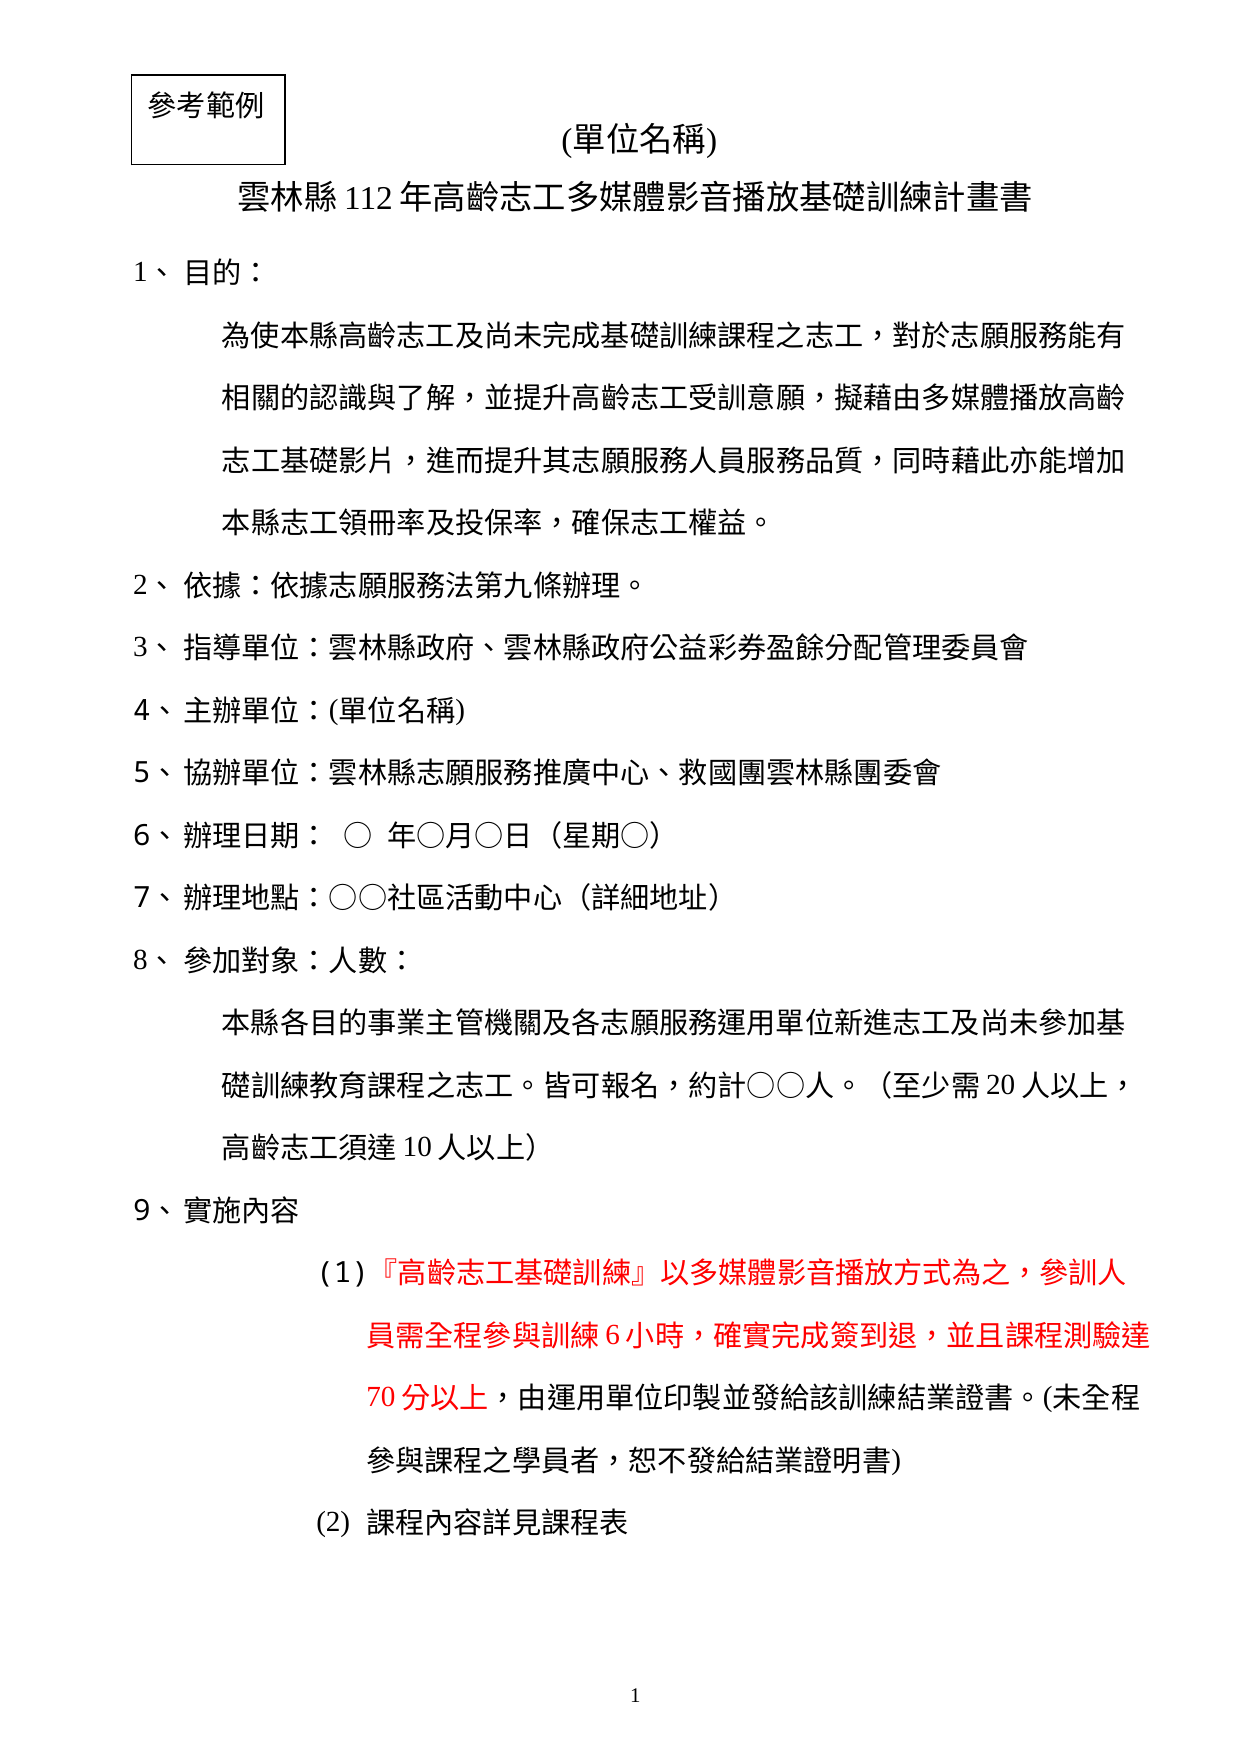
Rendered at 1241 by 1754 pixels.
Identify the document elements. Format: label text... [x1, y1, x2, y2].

list 參加對象：人數： [133, 917, 1152, 979]
text 為使本縣高齡志工及尚未完成基礎訓練課程之志工，對於志願服務能有相關的認識與了解，並提升高齡志工受訓意願，擬藉由多媒體播放高齡志工基礎影片，進而提升其志願服務人員服務品質，同時藉此亦能增加本縣志工領冊率及投保率，確保志工權益。 [221, 292, 1152, 542]
list 辦理地點：○○社區活動中心（詳細地址） [133, 854, 1152, 917]
text 參考範例 [147, 83, 269, 125]
text 雲林縣112年高齡志工多媒體影音播放基礎訓練計畫書 [118, 163, 1152, 221]
list 『高齡志工基礎訓練』以多媒體影音播放方式為之，參訓人員需全程參與訓練6小時，確實完成簽到退，並且課程測驗達70分以上，由運用單位印製並發給該訓練結業證書。(未全程參與課程之學員者，恕不發給結業證明書) [316, 1229, 1152, 1479]
list 協辦單位：雲林縣志願服務推廣中心、救國團雲林縣團委會 [133, 729, 1152, 792]
list 課程內容詳見課程表 [316, 1479, 1152, 1542]
text [118, 104, 131, 163]
text 本縣各目的事業主管機關及各志願服務運用單位新進志工及尚未參加基礎訓練教育課程之志工。皆可報名，約計○○人。（至少需20人以上，高齡志工須達10人以上） [221, 979, 1152, 1167]
list 辦理日期： ○ 年○月○日（星期○） [133, 792, 1152, 854]
list 指導單位：雲林縣政府、雲林縣政府公益彩券盈餘分配管理委員會 [133, 604, 1152, 667]
list 目的： [133, 229, 1152, 292]
list 依據：依據志願服務法第九條辦理。 [133, 542, 1152, 604]
text [132, 76, 284, 164]
list 實施內容 [133, 1167, 1152, 1229]
text (單位名稱) [286, 104, 1152, 163]
list 主辦單位：(單位名稱) [133, 667, 1152, 729]
